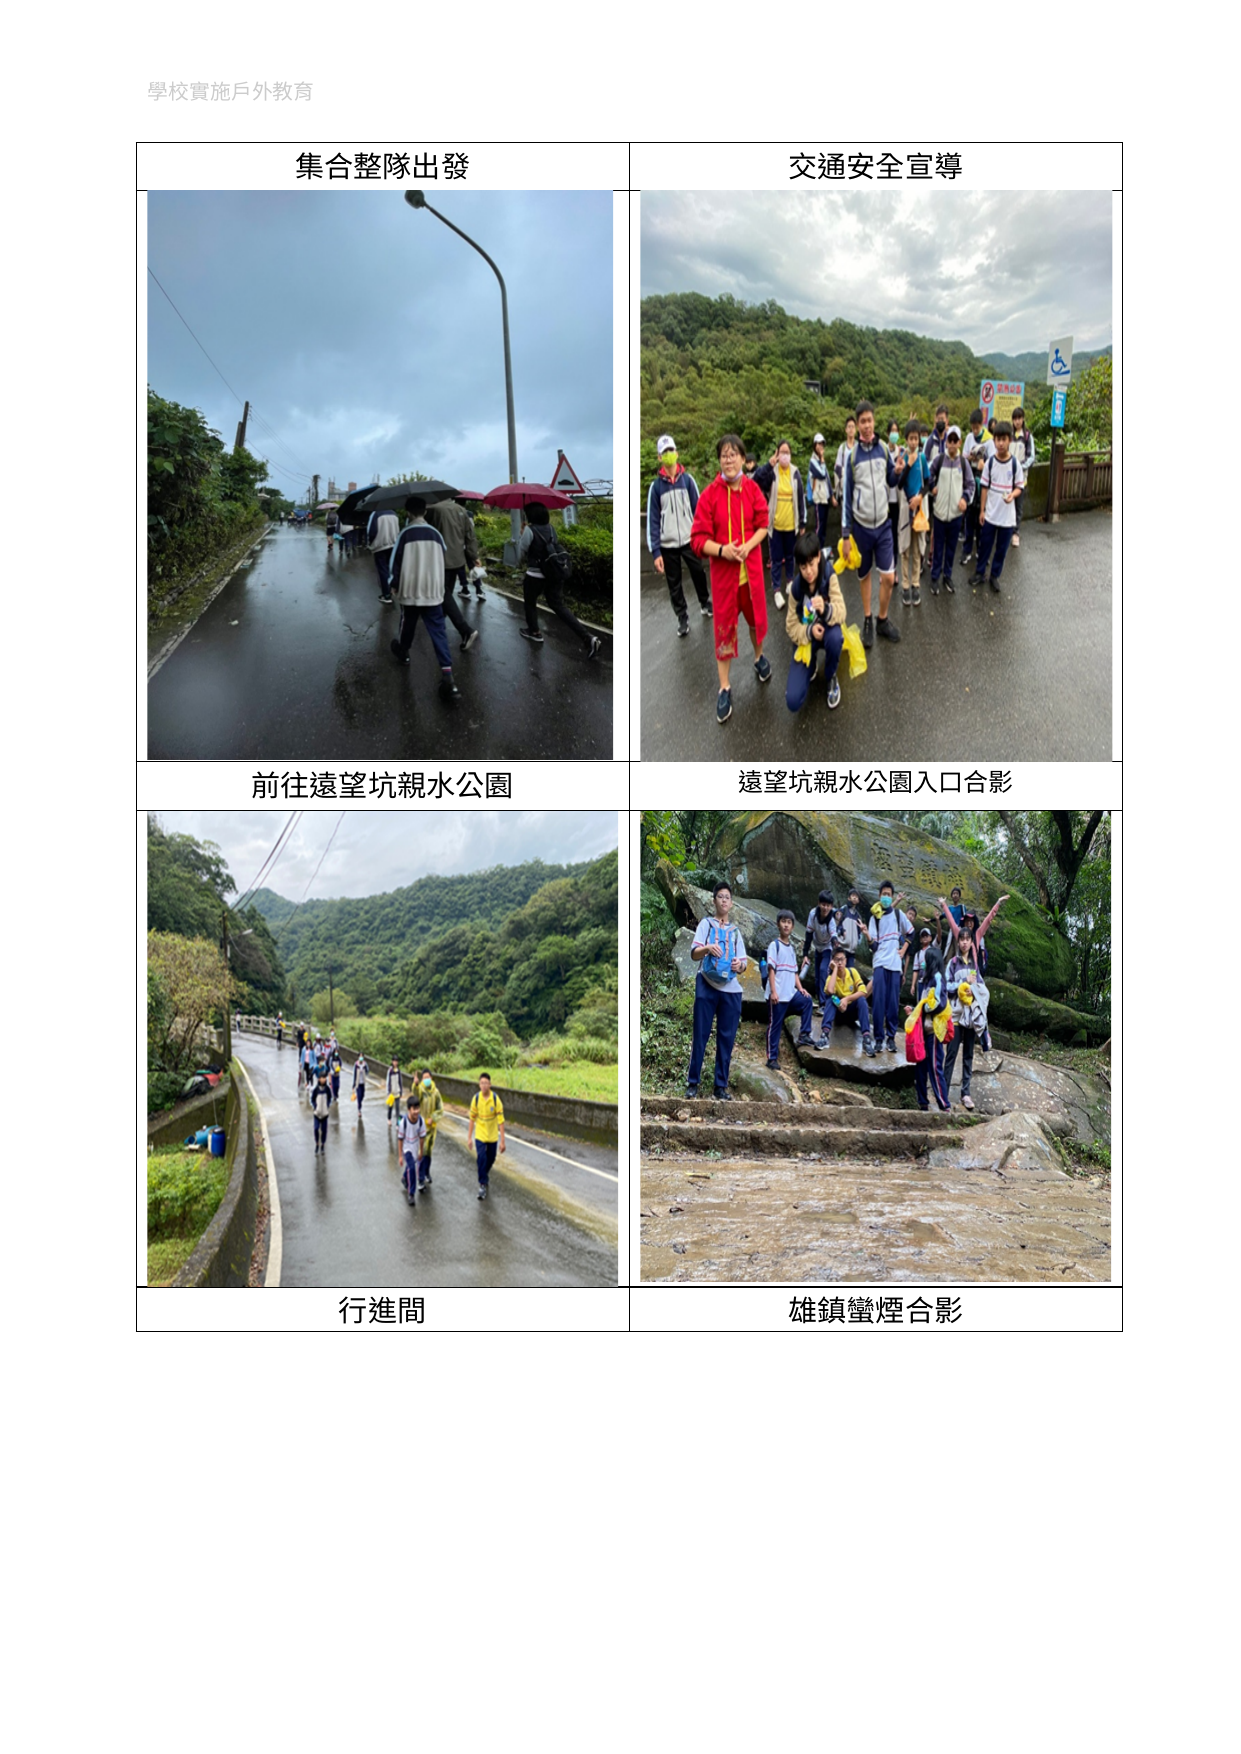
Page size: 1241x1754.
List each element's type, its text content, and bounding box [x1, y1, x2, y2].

table_cell [1123, 142, 1240, 190]
table_cell [137, 811, 147, 1286]
table_cell 前往遠望坑親水公園 [137, 762, 629, 810]
table_cell 集合整隊出發 [137, 143, 629, 190]
table_cell [1123, 761, 1240, 810]
table_cell [1123, 1286, 1240, 1331]
table_cell [619, 811, 629, 1286]
table_cell [1123, 190, 1240, 761]
table_cell [1123, 810, 1240, 1286]
table_cell [630, 191, 640, 761]
table_cell 雄鎮蠻煙合影 [630, 1288, 1122, 1331]
picture [640, 190, 1113, 762]
table_cell [1113, 191, 1122, 761]
table_cell 遠望坑親水公園入口合影 [630, 762, 1122, 810]
table_cell 交通安全宣導 [630, 143, 1122, 190]
picture [147, 811, 619, 1287]
table_cell [630, 811, 1122, 1286]
table_cell 行進間 [137, 1288, 629, 1331]
table_cell [137, 191, 629, 761]
picture [147, 190, 614, 760]
picture [640, 811, 1112, 1282]
